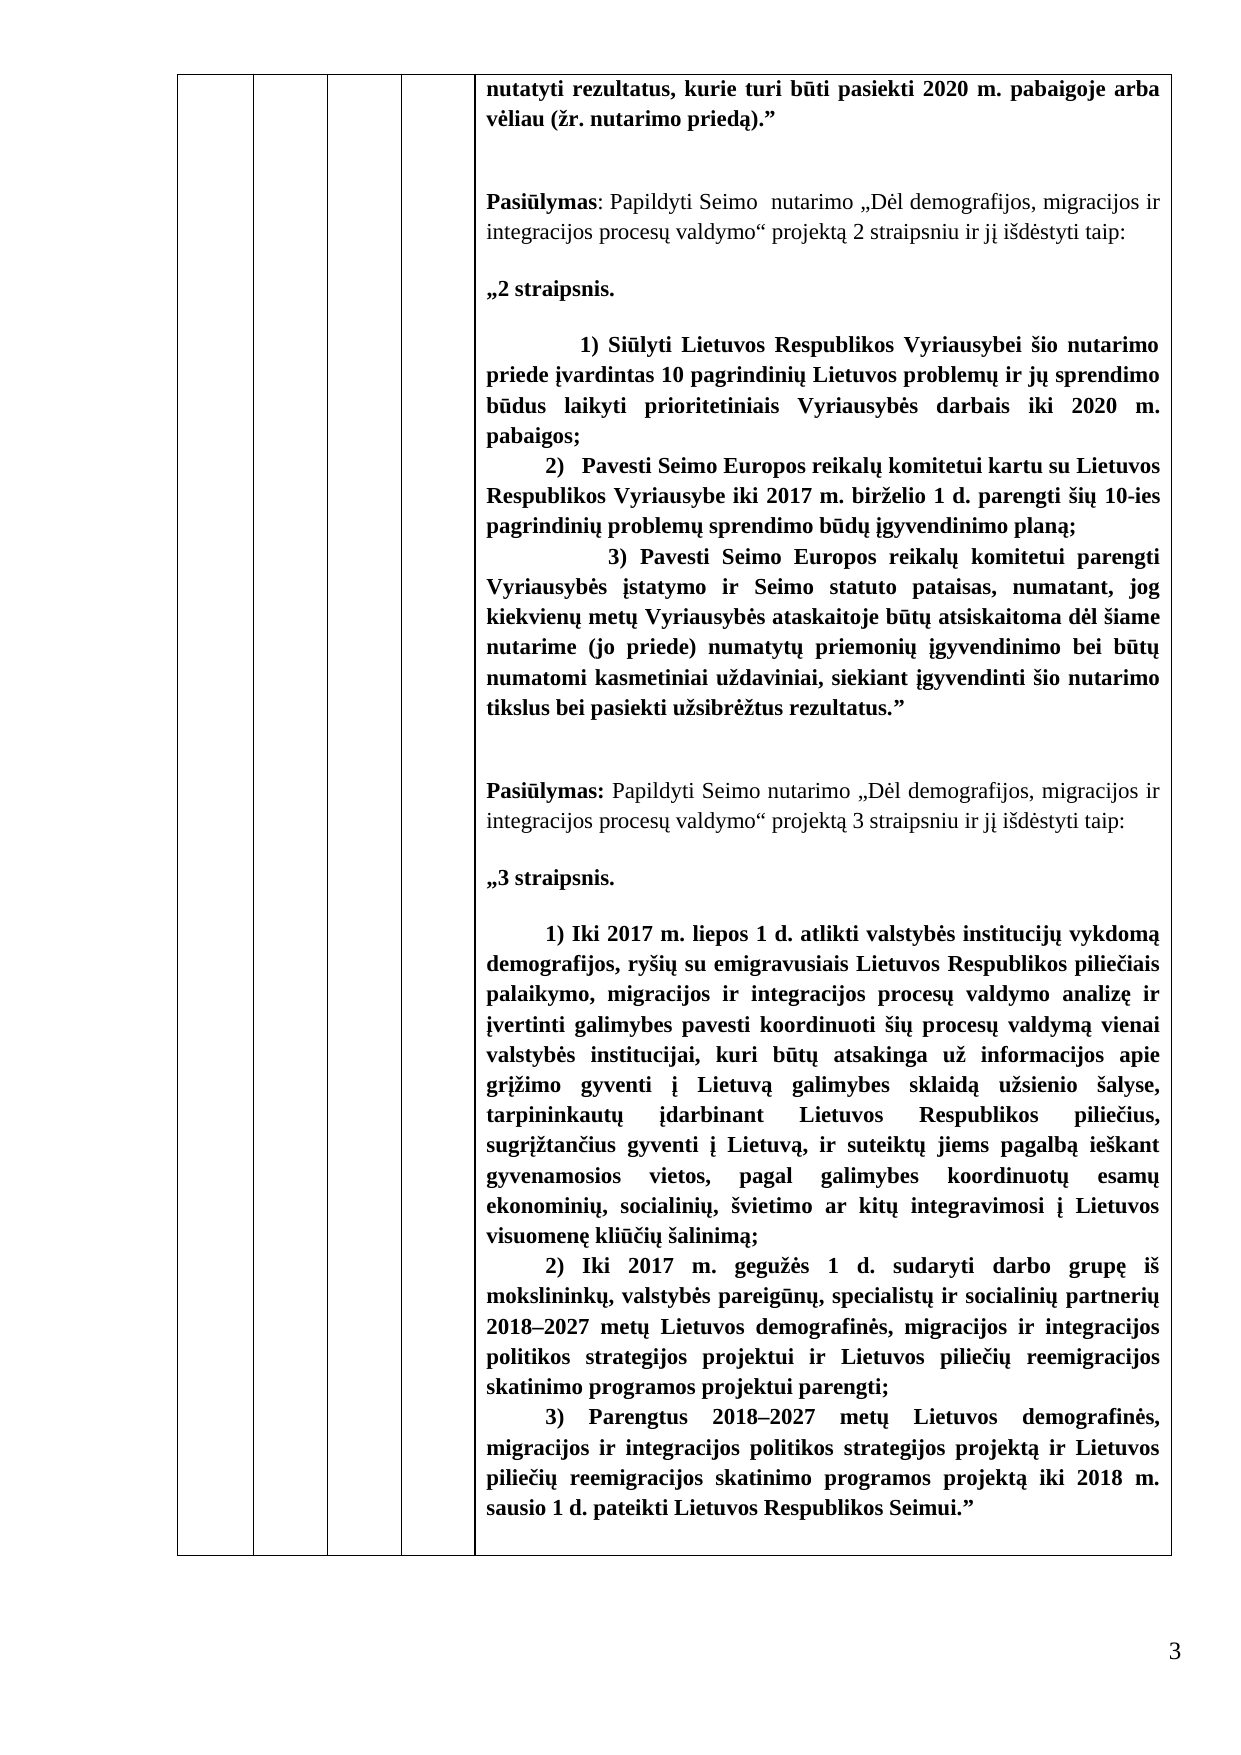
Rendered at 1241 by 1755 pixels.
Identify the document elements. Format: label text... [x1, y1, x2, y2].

table_cell nutatyti rezultatus, kurie turi būti pasiekti 2020 m. pabaigoje arba vėliau (žr. nutarimo priedą).” Pasiūlymas: Papildyti Seimo nutarimo „Dėl demografijos, migracijos ir integracijos procesų valdymo“ projektą 2 straipsniu ir jį išdėstyti taip: „2 straipsnis. 1) Siūlyti Lietuvos Respublikos Vyriausybei šio nutarimo priede įvardintas 10 pagrindinių Lietuvos problemų ir jų sprendimo būdus laikyti prioritetiniais Vyriausybės darbais iki 2020 m. pabaigos; 2) Pavesti Seimo Europos reikalų komitetui kartu su Lietuvos Respublikos Vyriausybe iki 2017 m. birželio 1 d. parengti šių 10-ies pagrindinių problemų sprendimo būdų įgyvendinimo planą; 3) Pavesti Seimo Europos reikalų komitetui parengti Vyriausybės įstatymo ir Seimo statuto pataisas, numatant, jog kiekvienų metų Vyriausybės ataskaitoje būtų atsiskaitoma dėl šiame nutarime (jo priede) numatytų priemonių įgyvendinimo bei būtų numatomi kasmetiniai uždaviniai, siekiant įgyvendinti šio nutarimo tikslus bei pasiekti užsibrėžtus rezultatus.” Pasiūlymas: Papildyti Seimo nutarimo „Dėl demografijos, migracijos ir integracijos procesų valdymo“ projektą 3 straipsniu ir jį išdėstyti taip: „3 straipsnis. 1) Iki 2017 m. liepos 1 d. atlikti valstybės institucijų vykdomą demografijos, ryšių su emigravusiais Lietuvos Respublikos piliečiais palaikymo, migracijos ir integracijos procesų valdymo analizę ir įvertinti galimybes pavesti koordinuoti šių procesų valdymą vienai valstybės institucijai, kuri būtų atsakinga už informacijos apie grįžimo gyventi į Lietuvą galimybes sklaidą užsienio šalyse, tarpininkautų įdarbinant Lietuvos Respublikos piliečius, sugrįžtančius gyventi į Lietuvą, ir suteiktų jiems pagalbą ieškant gyvenamosios vietos, pagal galimybes koordinuotų esamų ekonominių, socialinių, švietimo ar kitų integravimosi į Lietuvos visuomenę kliūčių šalinimą; 2) Iki 2017 m. gegužės 1 d. sudaryti darbo grupę iš mokslininkų, valstybės pareigūnų, specialistų ir socialinių partnerių 2018–2027 metų Lietuvos demografinės, migracijos ir integracijos politikos strategijos projektui ir Lietuvos piliečių reemigracijos skatinimo programos projektui parengti; 3) Parengtus 2018–2027 metų Lietuvos demografinės, migracijos ir integracijos politikos strategijos projektą ir Lietuvos piliečių reemigracijos skatinimo programos projektą iki 2018 m. sausio 1 d. pateikti Lietuvos Respublikos Seimui.” [476, 75, 1171, 1554]
table_cell [328, 75, 401, 1554]
table_cell [402, 75, 474, 1554]
table_cell [178, 75, 253, 1554]
table_cell [254, 75, 327, 1554]
